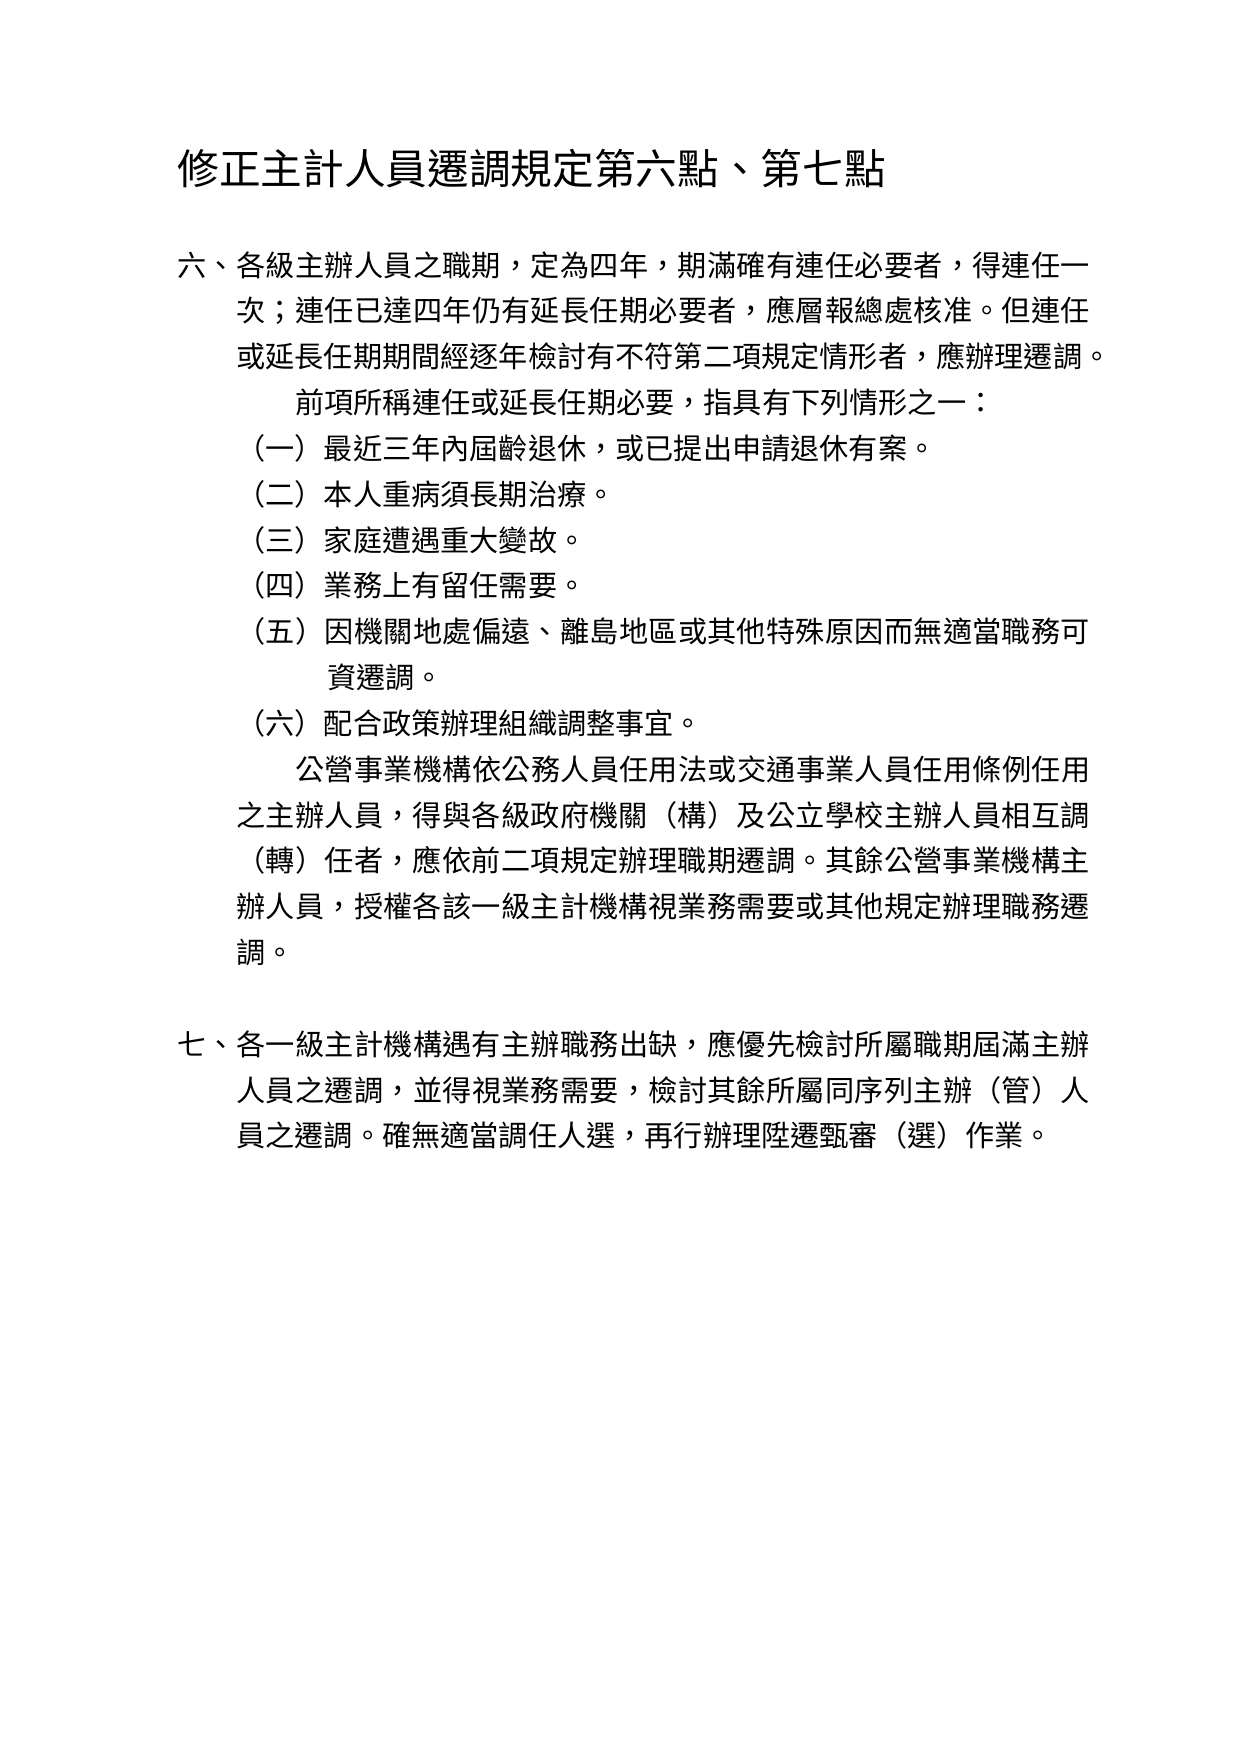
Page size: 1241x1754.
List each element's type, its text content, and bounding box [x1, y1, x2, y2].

text （二）本人重病須長期治療。 [236, 468, 1092, 514]
text （一）最近三年內屆齡退休，或已提出申請退休有案。 [236, 423, 1092, 468]
text （四）業務上有留任需要。 [236, 560, 1092, 606]
text 六、各級主辦人員之職期，定為四年，期滿確有連任必要者，得連任一次；連任已達四年仍有延長任期必要者，應層報總處核准。但連任或延長任期期間經逐年檢討有不符第二項規定情形者，應辦理遷調。 [177, 239, 1092, 377]
text 七、各一級主計機構遇有主辦職務出缺，應優先檢討所屬職期屆滿主辦人員之遷調，並得視業務需要，檢討其餘所屬同序列主辦（管）人員之遷調。確無適當調任人選，再行辦理陞遷甄審（選）作業。 [177, 1018, 1092, 1156]
text （三）家庭遭遇重大變故。 [236, 514, 1092, 560]
text （五）因機關地處偏遠、離島地區或其他特殊原因而無適當職務可資遷調。 [236, 606, 1092, 698]
text 前項所稱連任或延長任期必要，指具有下列情形之一： [295, 377, 1092, 423]
text 公營事業機構依公務人員任用法或交通事業人員任用條例任用之主辦人員，得與各級政府機關（構）及公立學校主辦人員相互調（轉）任者，應依前二項規定辦理職期遷調。其餘公營事業機構主辦人員，授權各該一級主計機構視業務需要或其他規定辦理職務遷調。 [236, 743, 1092, 973]
text 修正主計人員遷調規定第六點、第七點 [177, 148, 1092, 193]
text （六）配合政策辦理組織調整事宜。 [236, 698, 1092, 743]
